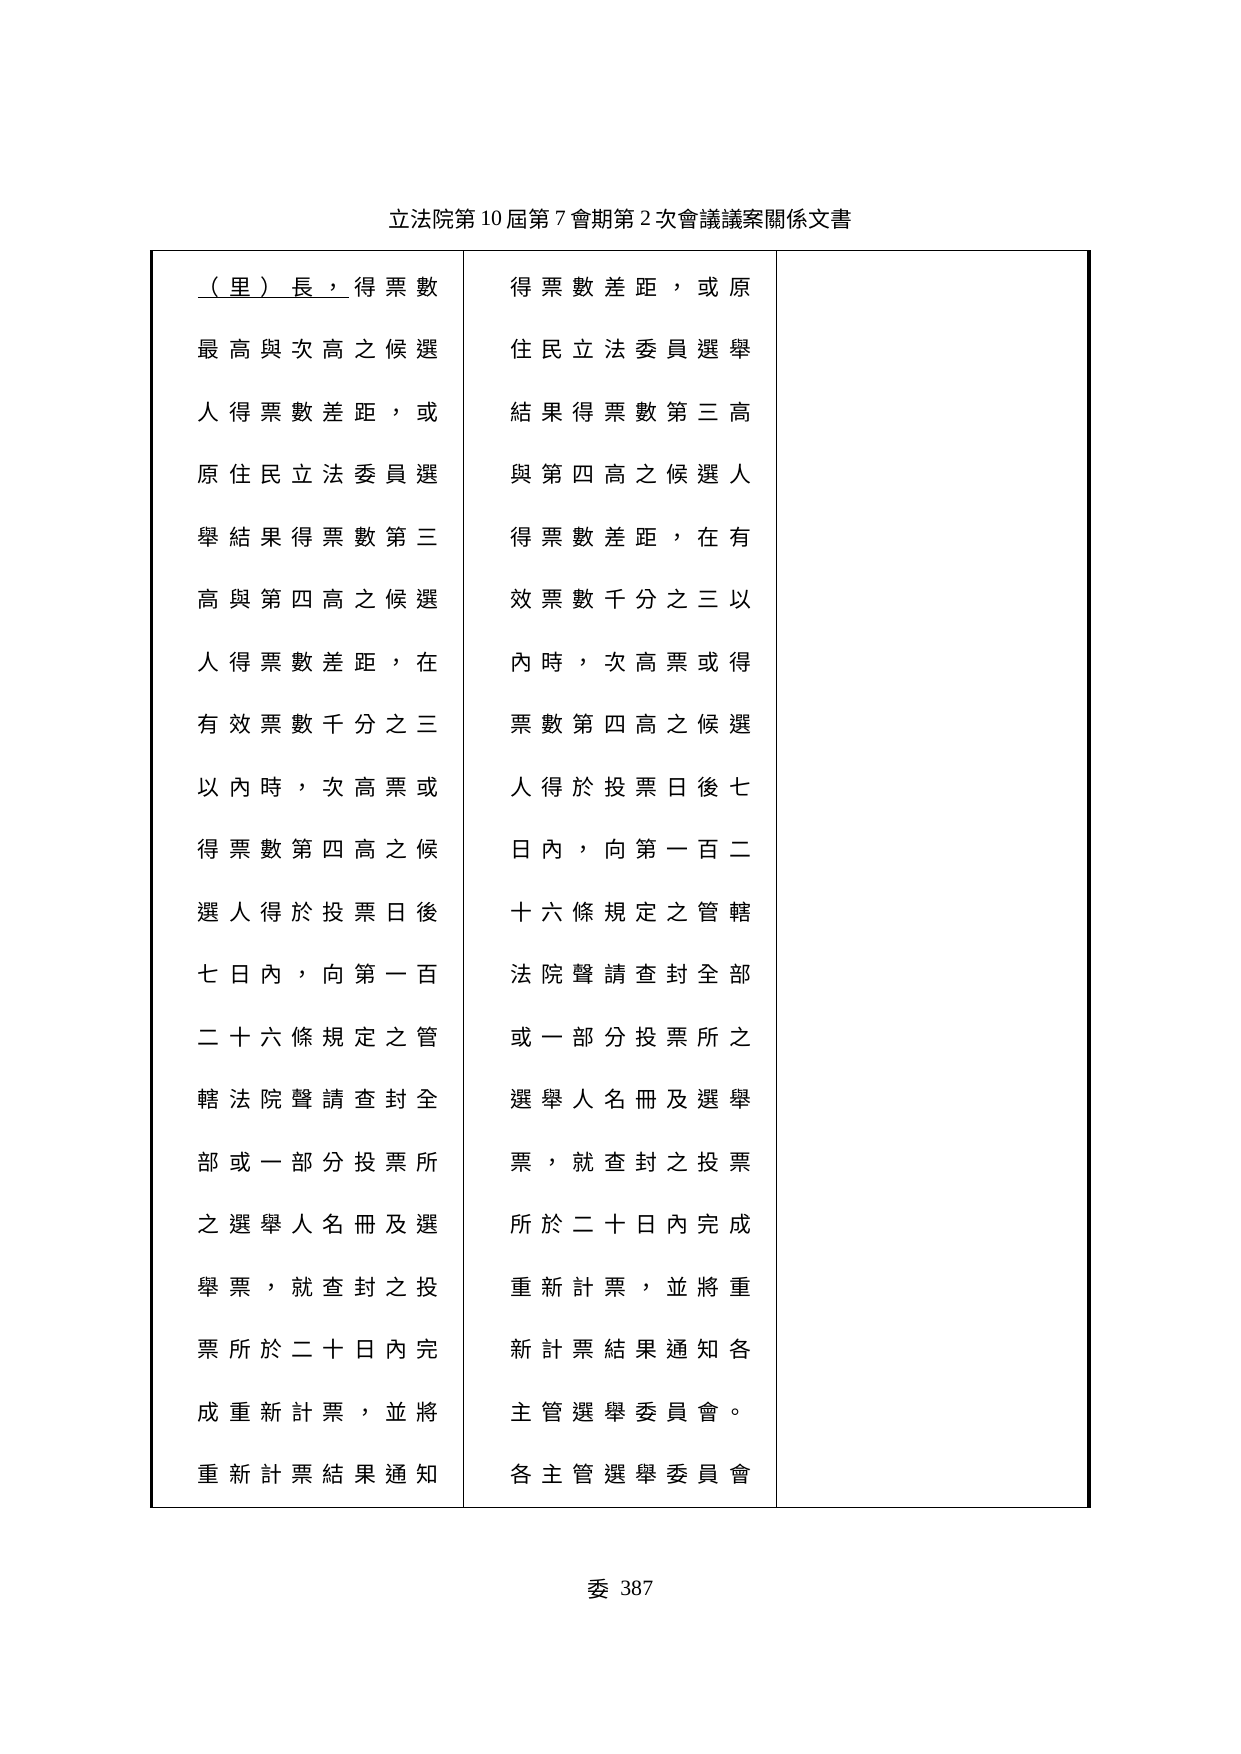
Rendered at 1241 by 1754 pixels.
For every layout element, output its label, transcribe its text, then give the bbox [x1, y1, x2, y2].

table_cell （里）長，得票數最高與次高之候選人得票數差距，或原住民立法委員選舉結果得票數第三高與第四高之候選人得票數差距，在有效票數千分之三以內時，次高票或得票數第四高之候選人得於投票日後七日內，向第一百二十六條規定之管轄法院聲請查封全部或一部分投票所之選舉人名冊及選舉票，就查封之投票所於二十日內完成重新計票，並將重新計票結果通知 [153, 251, 463, 1507]
table_cell [777, 251, 1087, 1507]
table_cell 得票數差距，或原住民立法委員選舉結果得票數第三高與第四高之候選人得票數差距，在有效票數千分之三以內時，次高票或得票數第四高之候選人得於投票日後七日內，向第一百二十六條規定之管轄法院聲請查封全部或一部分投票所之選舉人名冊及選舉票，就查封之投票所於二十日內完成重新計票，並將重新計票結果通知各主管選舉委員會。各主管選舉委員會 [464, 251, 776, 1507]
